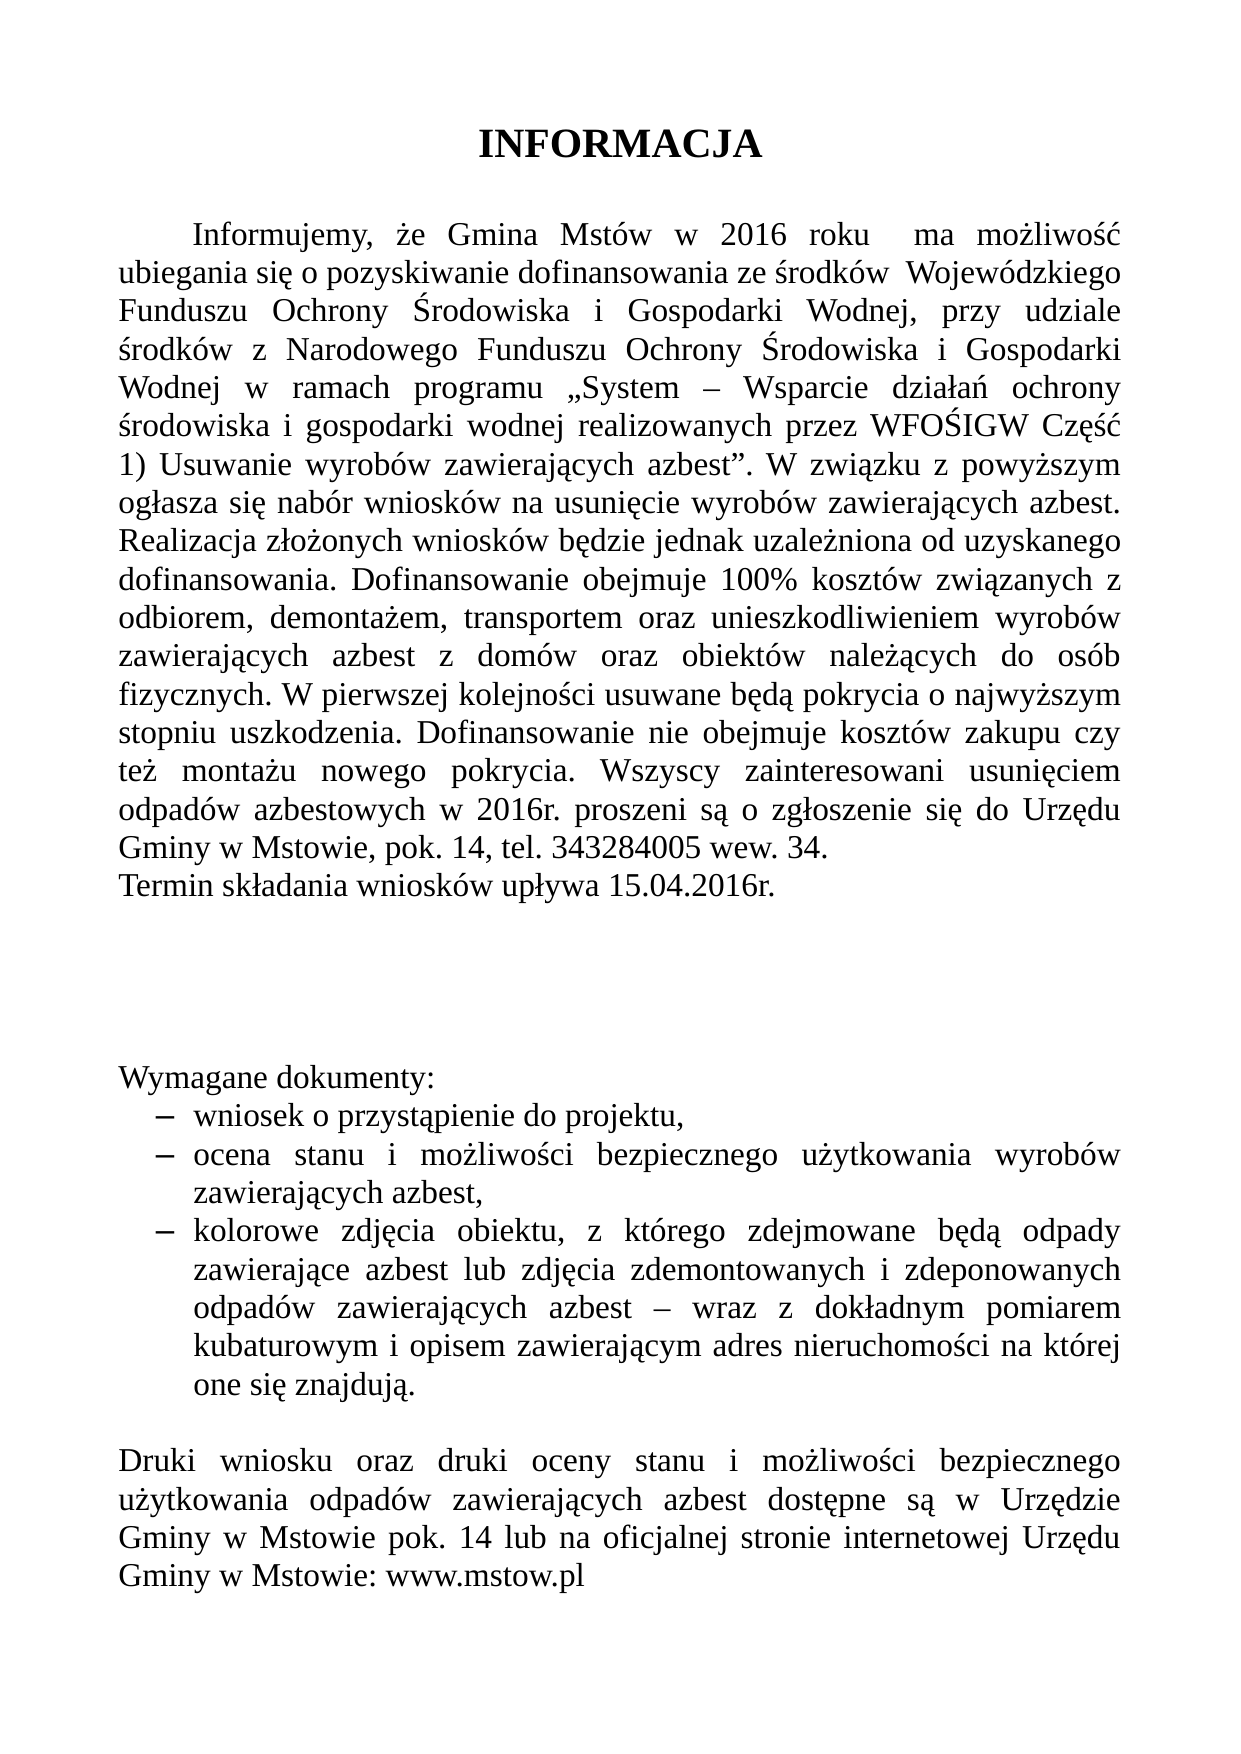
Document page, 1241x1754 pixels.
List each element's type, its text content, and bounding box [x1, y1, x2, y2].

list kolorowe zdjęcia obiektu, z którego zdejmowane będą odpady zawierające azbest lub zdjęcia zdemontowanych i zdeponowanych odpadów zawierających azbest – wraz z dokładnym pomiarem kubaturowym i opisem zawierającym adres nieruchomości na której one się znajdują. [156, 1211, 1122, 1402]
text Termin składania wniosków upływa 15.04.2016r. [118, 866, 1122, 904]
text Informujemy, że Gmina Mstów w 2016 roku ma możliwość ubiegania się o pozyskiwanie dofinansowania ze środków Wojewódzkiego Funduszu Ochrony Środowiska i Gospodarki Wodnej, przy udziale środków z Narodowego Funduszu Ochrony Środowiska i Gospodarki Wodnej w ramach programu „System – Wsparcie działań ochrony środowiska i gospodarki wodnej realizowanych przez WFOŚIGW Część 1) Usuwanie wyrobów zawierających azbest”. W związku z powyższym ogłasza się nabór wniosków na usunięcie wyrobów zawierających azbest. Realizacja złożonych wniosków będzie jednak uzależniona od uzyskanego dofinansowania. Dofinansowanie obejmuje 100% kosztów związanych z odbiorem, demontażem, transportem oraz unieszkodliwieniem wyrobów zawierających azbest z domów oraz obiektów należących do osób fizycznych. W pierwszej kolejności usuwane będą pokrycia o najwyższym stopniu uszkodzenia. Dofinansowanie nie obejmuje kosztów zakupu czy też montażu nowego pokrycia. Wszyscy zainteresowani usunięciem odpadów azbestowych w 2016r. proszeni są o zgłoszenie się do Urzędu Gminy w Mstowie, pok. 14, tel. 343284005 wew. 34. [118, 214, 1122, 866]
list ocena stanu i możliwości bezpiecznego użytkowania wyrobów zawierających azbest, [156, 1134, 1122, 1211]
text Druki wniosku oraz druki oceny stanu i możliwości bezpiecznego użytkowania odpadów zawierających azbest dostępne są w Urzędzie Gminy w Mstowie pok. 14 lub na oficjalnej stronie internetowej Urzędu Gminy w Mstowie: www.mstow.pl [118, 1441, 1122, 1594]
list wniosek o przystąpienie do projektu, [156, 1096, 1122, 1134]
text Wymagane dokumenty: [118, 1057, 1122, 1096]
text INFORMACJA [118, 118, 1122, 166]
